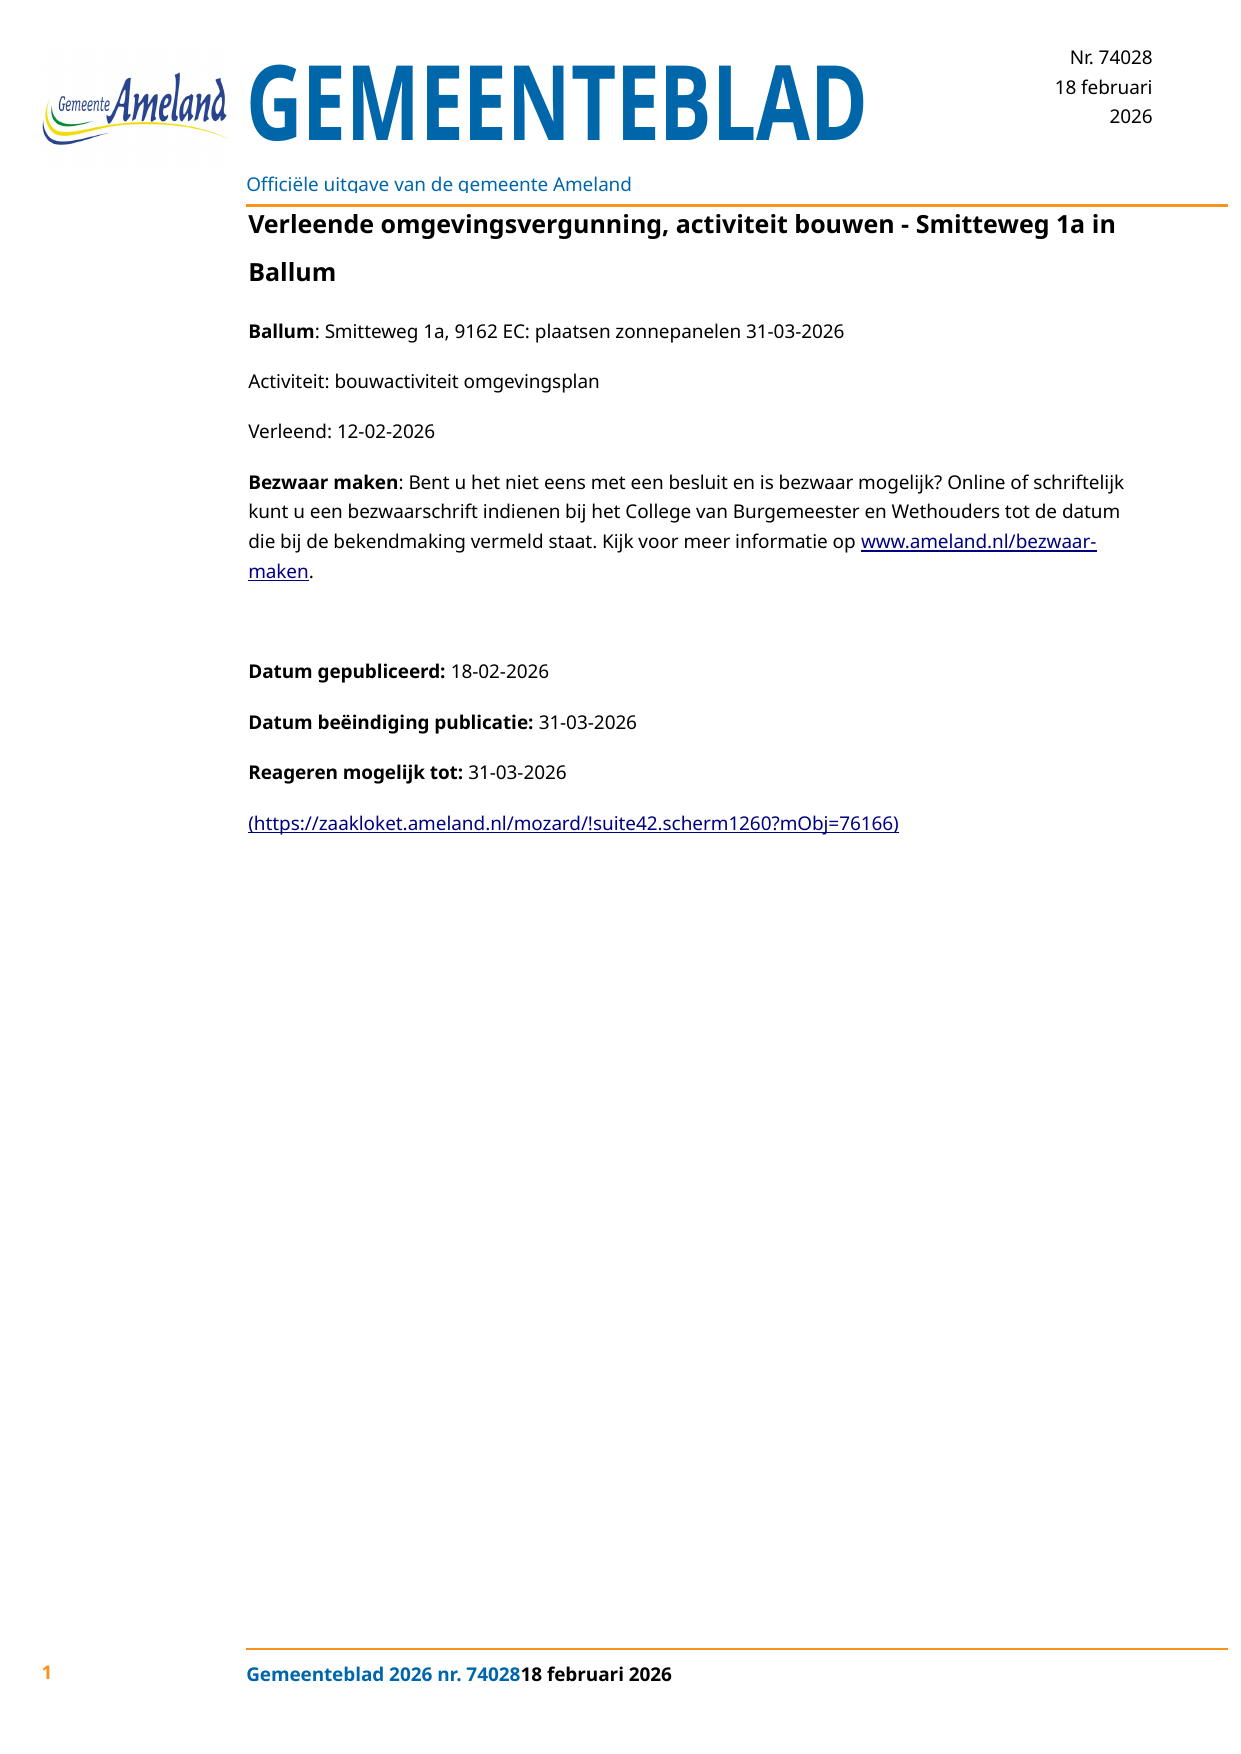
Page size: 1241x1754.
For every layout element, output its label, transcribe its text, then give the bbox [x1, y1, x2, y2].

picture [41, 47, 231, 172]
text Activiteit: bouwactiviteit omgevingsplan [248, 368, 1152, 394]
text Bezwaar maken: Bent u het niet eens met een besluit en is bezwaar mogelijk? Online of schriftelijk kunt u een bezwaarschrift indienen bij het College van Burgemeester en Wethouders tot de datum die bij de bekendmaking vermeld staat. Kijk voor meer informatie op www.ameland.nl/bezwaar-maken. [248, 469, 1152, 584]
text Verleend: 12-02-2026 [248, 419, 1152, 444]
text Datum beëindiging publicatie: 31-03-2026 [248, 709, 1152, 735]
text Ballum: Smitteweg 1a, 9162 EC: plaatsen zonnepanelen 31-03-2026 [248, 318, 1152, 344]
text Verleende omgevingsvergunning, activiteit bouwen - Smitteweg 1a in Ballum [248, 207, 1152, 288]
text Reageren mogelijk tot: 31-03-2026 [248, 759, 1152, 785]
text Datum gepubliceerd: 18-02-2026 [248, 659, 1152, 684]
text (https://zaakloket.ameland.nl/mozard/!suite42.scherm1260?mObj=76166) [248, 810, 1152, 836]
